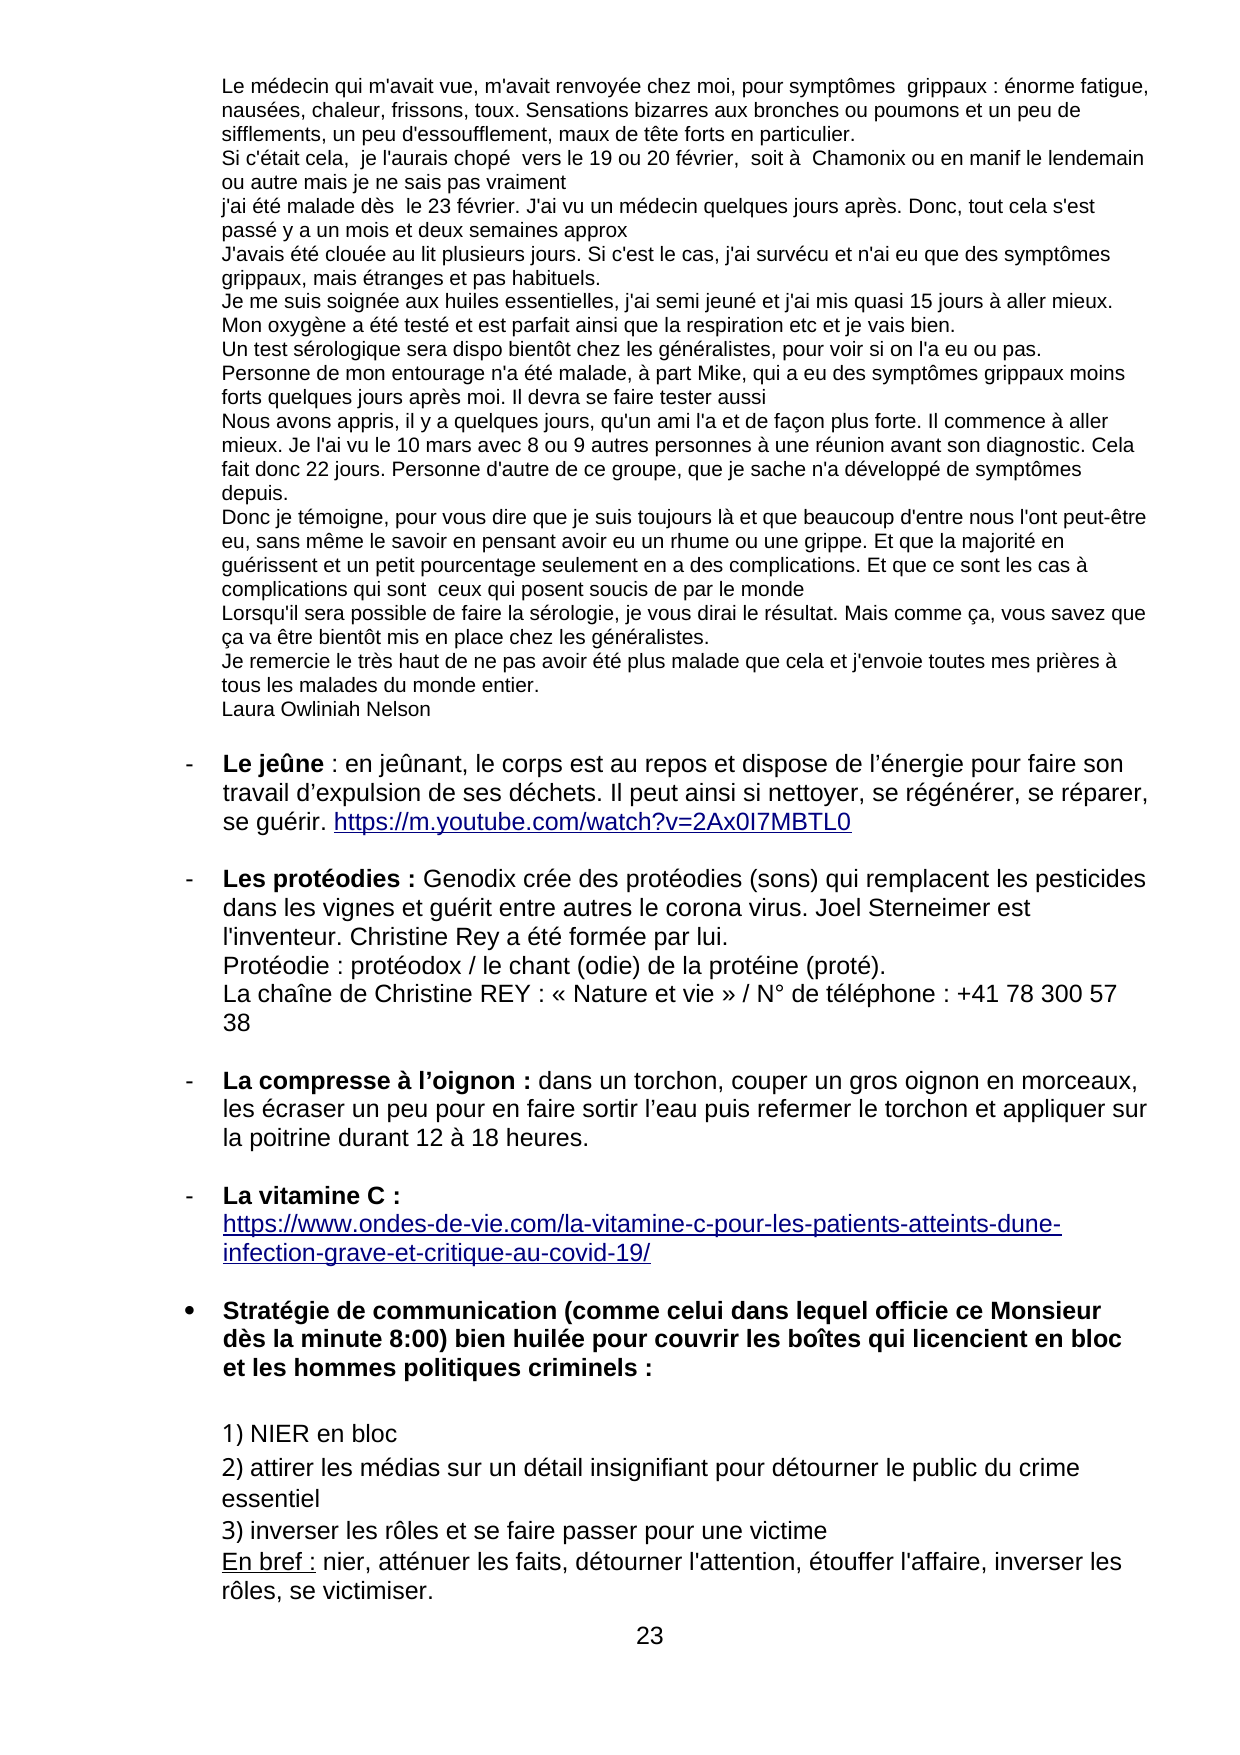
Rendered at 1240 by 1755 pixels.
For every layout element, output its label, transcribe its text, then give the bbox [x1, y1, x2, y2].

text j'ai été malade dès le 23 février. J'ai vu un médecin quelques jours après. Donc, tout cela s'est passé y a un mois et deux semaines approx [221, 193, 1152, 241]
text Lorsqu'il sera possible de faire la sérologie, je vous dirai le résultat. Mais comme ça, vous savez que ça va être bientôt mis en place chez les généralistes. [221, 601, 1152, 649]
text En bref : nier, atténuer les faits, détourner l'attention, étouffer l'affaire, inverser les rôles, se victimiser. [221, 1547, 1152, 1604]
list La vitamine C : [185, 1181, 1152, 1209]
text Je me suis soignée aux huiles essentielles, j'ai semi jeuné et j'ai mis quasi 15 jours à aller mieux. [221, 289, 1152, 313]
text Si c'était cela, je l'aurais chopé vers le 19 ou 20 février, soit à Chamonix ou en manif le lendemain ou autre mais je ne sais pas vraiment [221, 146, 1152, 193]
list Stratégie de communication (comme celui dans lequel officie ce Monsieur dès la minute 8:00) bien huilée pour couvrir les boîtes qui licencient en bloc et les hommes politiques criminels : [185, 1296, 1152, 1382]
text Donc je témoigne, pour vous dire que je suis toujours là et que beaucoup d'entre nous l'ont peut-être eu, sans même le savoir en pensant avoir eu un rhume ou une grippe. Et que la majorité en guérissent et un petit pourcentage seulement en a des complications. Et que ce sont les cas à complications qui sont ceux qui posent soucis de par le monde [221, 505, 1152, 601]
list La compresse à l’oignon : dans un torchon, couper un gros oignon en morceaux, les écraser un peu pour en faire sortir l’eau puis refermer le torchon et appliquer sur la poitrine durant 12 à 18 heures. [185, 1066, 1152, 1152]
list https://www.ondes-de-vie.com/la-vitamine-c-pour-les-patients-atteints-dune-infection-grave-et-critique-au-covid-19/ [223, 1209, 1152, 1267]
text Personne de mon entourage n'a été malade, à part Mike, qui a eu des symptômes grippaux moins forts quelques jours après moi. Il devra se faire tester aussi [221, 361, 1152, 409]
text 1) NIER en bloc [148, 1416, 1152, 1450]
text 2) attirer les médias sur un détail insignifiant pour détourner le public du crime essentiel [221, 1450, 1152, 1513]
list Les protéodies : Genodix crée des protéodies (sons) qui remplacent les pesticides dans les vignes et guérit entre autres le corona virus. Joel Sterneimer est l'inventeur. Christine Rey a été formée par lui. [185, 864, 1152, 951]
list Le jeûne : en jeûnant, le corps est au repos et dispose de l’énergie pour faire son travail d’expulsion de ses déchets. Il peut ainsi si nettoyer, se régénérer, se réparer, se guérir. https://m.youtube.com/watch?v=2Ax0I7MBTL0 [185, 749, 1152, 836]
text 3) inverser les rôles et se faire passer pour une victime [148, 1513, 1152, 1547]
text Laura Owliniah Nelson [221, 697, 1152, 721]
list Protéodie : protéodox / le chant (odie) de la protéine (proté). [223, 951, 1152, 979]
text Mon oxygène a été testé et est parfait ainsi que la respiration etc et je vais bien. [221, 313, 1152, 337]
list La chaîne de Christine REY : « Nature et vie » / N° de téléphone : +41 78 300 57 38 [223, 979, 1152, 1037]
text Le médecin qui m'avait vue, m'avait renvoyée chez moi, pour symptômes grippaux : énorme fatigue, nausées, chaleur, frissons, toux. Sensations bizarres aux bronches ou poumons et un peu de sifflements, un peu d'essoufflement, maux de tête forts en particulier. [221, 74, 1152, 146]
text Un test sérologique sera dispo bientôt chez les généralistes, pour voir si on l'a eu ou pas. [221, 337, 1152, 361]
text Je remercie le très haut de ne pas avoir été plus malade que cela et j'envoie toutes mes prières à tous les malades du monde entier. [221, 649, 1152, 697]
text J'avais été clouée au lit plusieurs jours. Si c'est le cas, j'ai survécu et n'ai eu que des symptômes grippaux, mais étranges et pas habituels. [221, 241, 1152, 289]
text Nous avons appris, il y a quelques jours, qu'un ami l'a et de façon plus forte. Il commence à aller mieux. Je l'ai vu le 10 mars avec 8 ou 9 autres personnes à une réunion avant son diagnostic. Cela fait donc 22 jours. Personne d'autre de ce groupe, que je sache n'a développé de symptômes depuis. [221, 409, 1152, 505]
